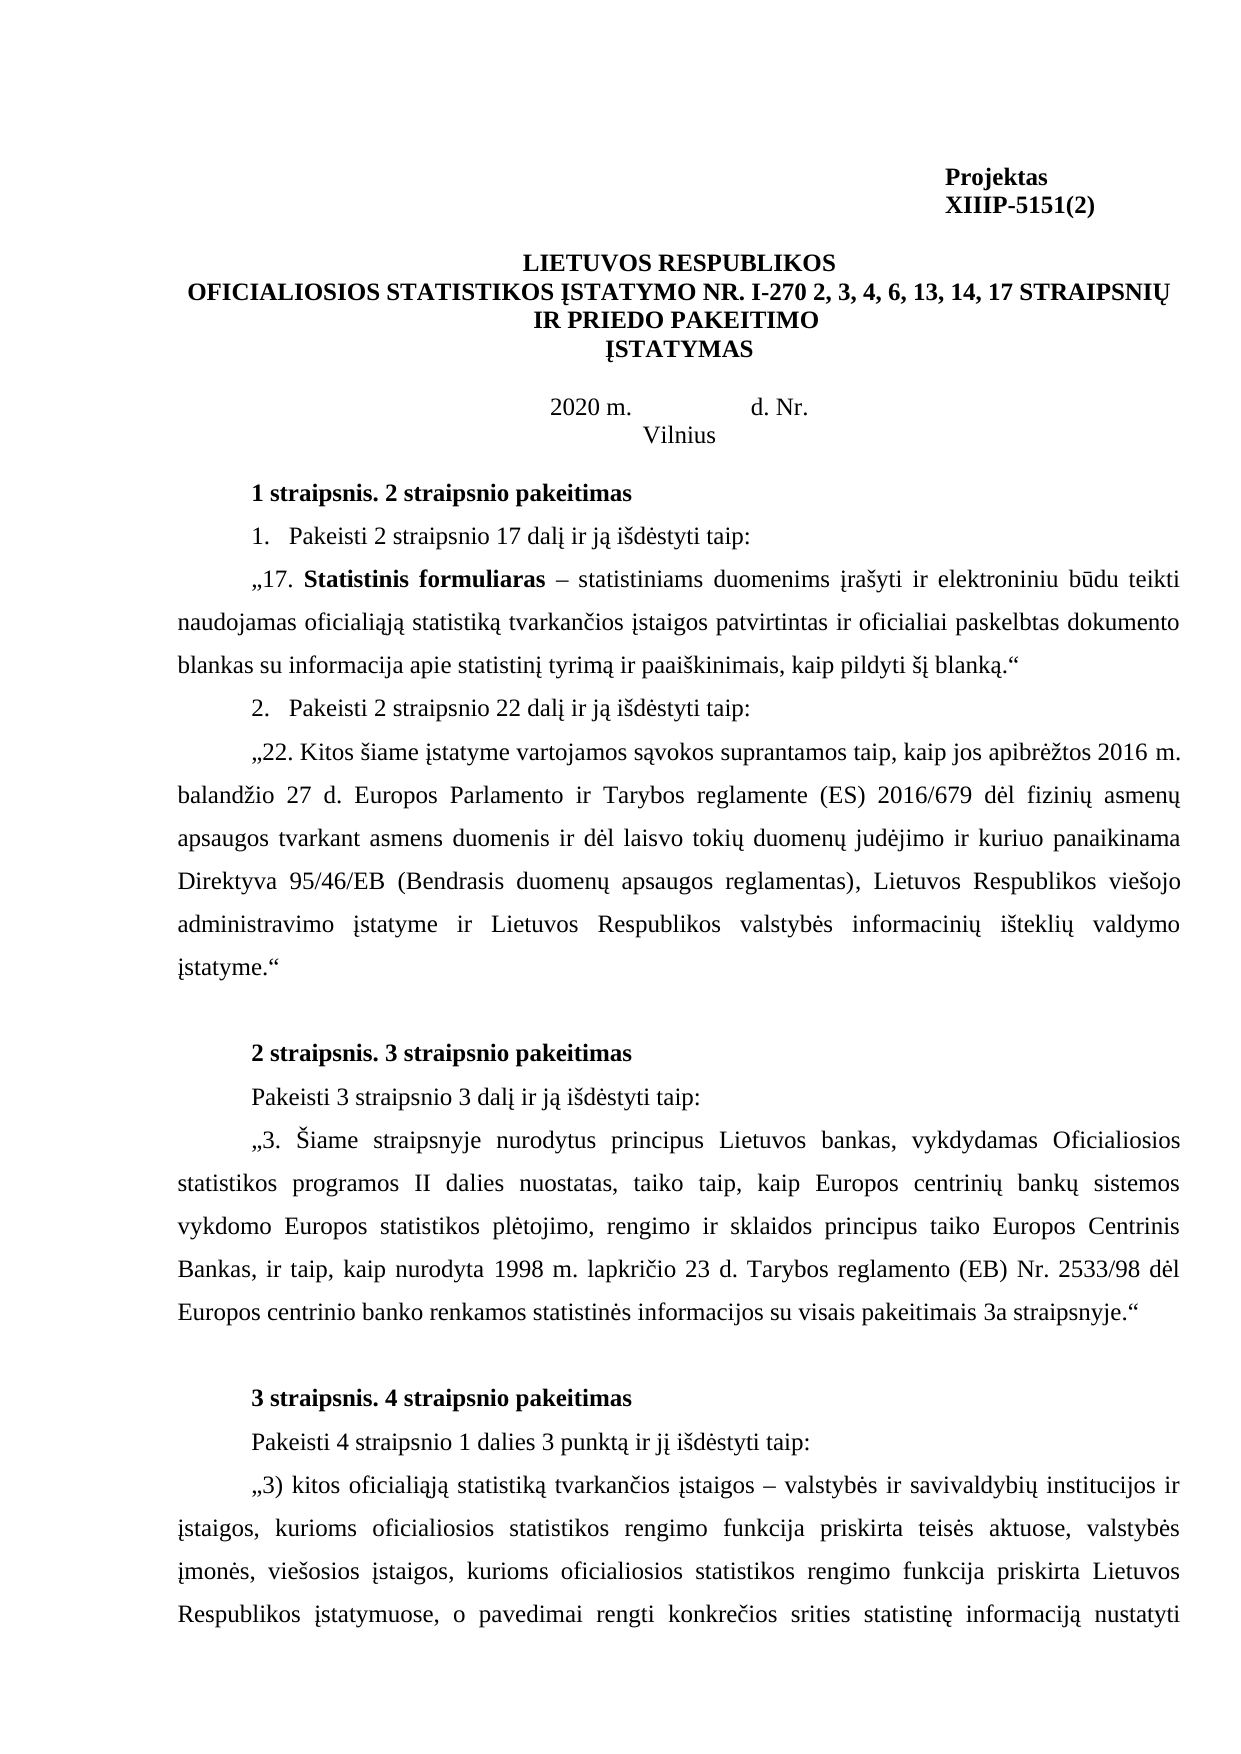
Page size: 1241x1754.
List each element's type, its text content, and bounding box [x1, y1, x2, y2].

text „3. Šiame straipsnyje nurodytus principus Lietuvos bankas, vykdydamas Oficialiosios statistikos programos II dalies nuostatas, taiko taip, kaip Europos centrinių bankų sistemos vykdomo Europos statistikos plėtojimo, rengimo ir sklaidos principus taiko Europos Centrinis Bankas, ir taip, kaip nurodyta 1998 m. lapkričio 23 d. Tarybos reglamento (EB) Nr. 2533/98 dėl Europos centrinio banko renkamos statistinės informacijos su visais pakeitimais 3a straipsnyje.“ [177, 1125, 1181, 1326]
text Projektas [852, 162, 1181, 190]
text 3 straipsnis. 4 straipsnio pakeitimas [177, 1383, 1181, 1412]
text LIETUVOS RESPUBLIKOS [177, 248, 1181, 277]
text Pakeisti 4 straipsnio 1 dalies 3 punktą ir jį išdėstyti taip: [177, 1427, 1181, 1455]
text OFICIALIOSIOS STATISTIKOS ĮSTATYMO NR. I-270 2, 3, 4, 6, 13, 14, 17 STRAIPSNIŲ IR PRIEDO PAKEITIMO [177, 277, 1181, 334]
text „17. Statistinis formuliaras – statistiniams duomenims įrašyti ir elektroniniu būdu teikti naudojamas oficialiąją statistiką tvarkančios įstaigos patvirtintas ir oficialiai paskelbtas dokumento blankas su informacija apie statistinį tyrimą ir paaiškinimais, kaip pildyti šį blanką.“ [177, 564, 1181, 679]
text 2. Pakeisti 2 straipsnio 22 dalį ir ją išdėstyti taip: [251, 693, 1181, 722]
text 2020 m. d. Nr. [177, 392, 1181, 420]
text 1. Pakeisti 2 straipsnio 17 dalį ir ją išdėstyti taip: [251, 521, 1181, 550]
text ĮSTATYMAS [177, 334, 1181, 363]
text Vilnius [177, 420, 1181, 449]
text 1 straipsnis. 2 straipsnio pakeitimas [177, 478, 1181, 507]
text „3) kitos oficialiąją statistiką tvarkančios įstaigos – valstybės ir savivaldybių institucijos ir įstaigos, kurioms oficialiosios statistikos rengimo funkcija priskirta teisės aktuose, valstybės įmonės, viešosios įstaigos, kurioms oficialiosios statistikos rengimo funkcija priskirta Lietuvos Respublikos įstatymuose, o pavedimai rengti konkrečios srities statistinę informaciją nustatyti [177, 1470, 1181, 1628]
text 2 straipsnis. 3 straipsnio pakeitimas [177, 1038, 1181, 1067]
text XIIIP-5151(2) [852, 190, 1181, 219]
text „22. Kitos šiame įstatyme vartojamos sąvokos suprantamos taip, kaip jos apibrėžtos 2016 m. balandžio 27 d. Europos Parlamento ir Tarybos reglamente (ES) 2016/679 dėl fizinių asmenų apsaugos tvarkant asmens duomenis ir dėl laisvo tokių duomenų judėjimo ir kuriuo panaikinama Direktyva 95/46/EB (Bendrasis duomenų apsaugos reglamentas), Lietuvos Respublikos viešojo administravimo įstatyme ir Lietuvos Respublikos valstybės informacinių išteklių valdymo įstatyme.“ [177, 737, 1181, 981]
text Pakeisti 3 straipsnio 3 dalį ir ją išdėstyti taip: [177, 1082, 1181, 1110]
